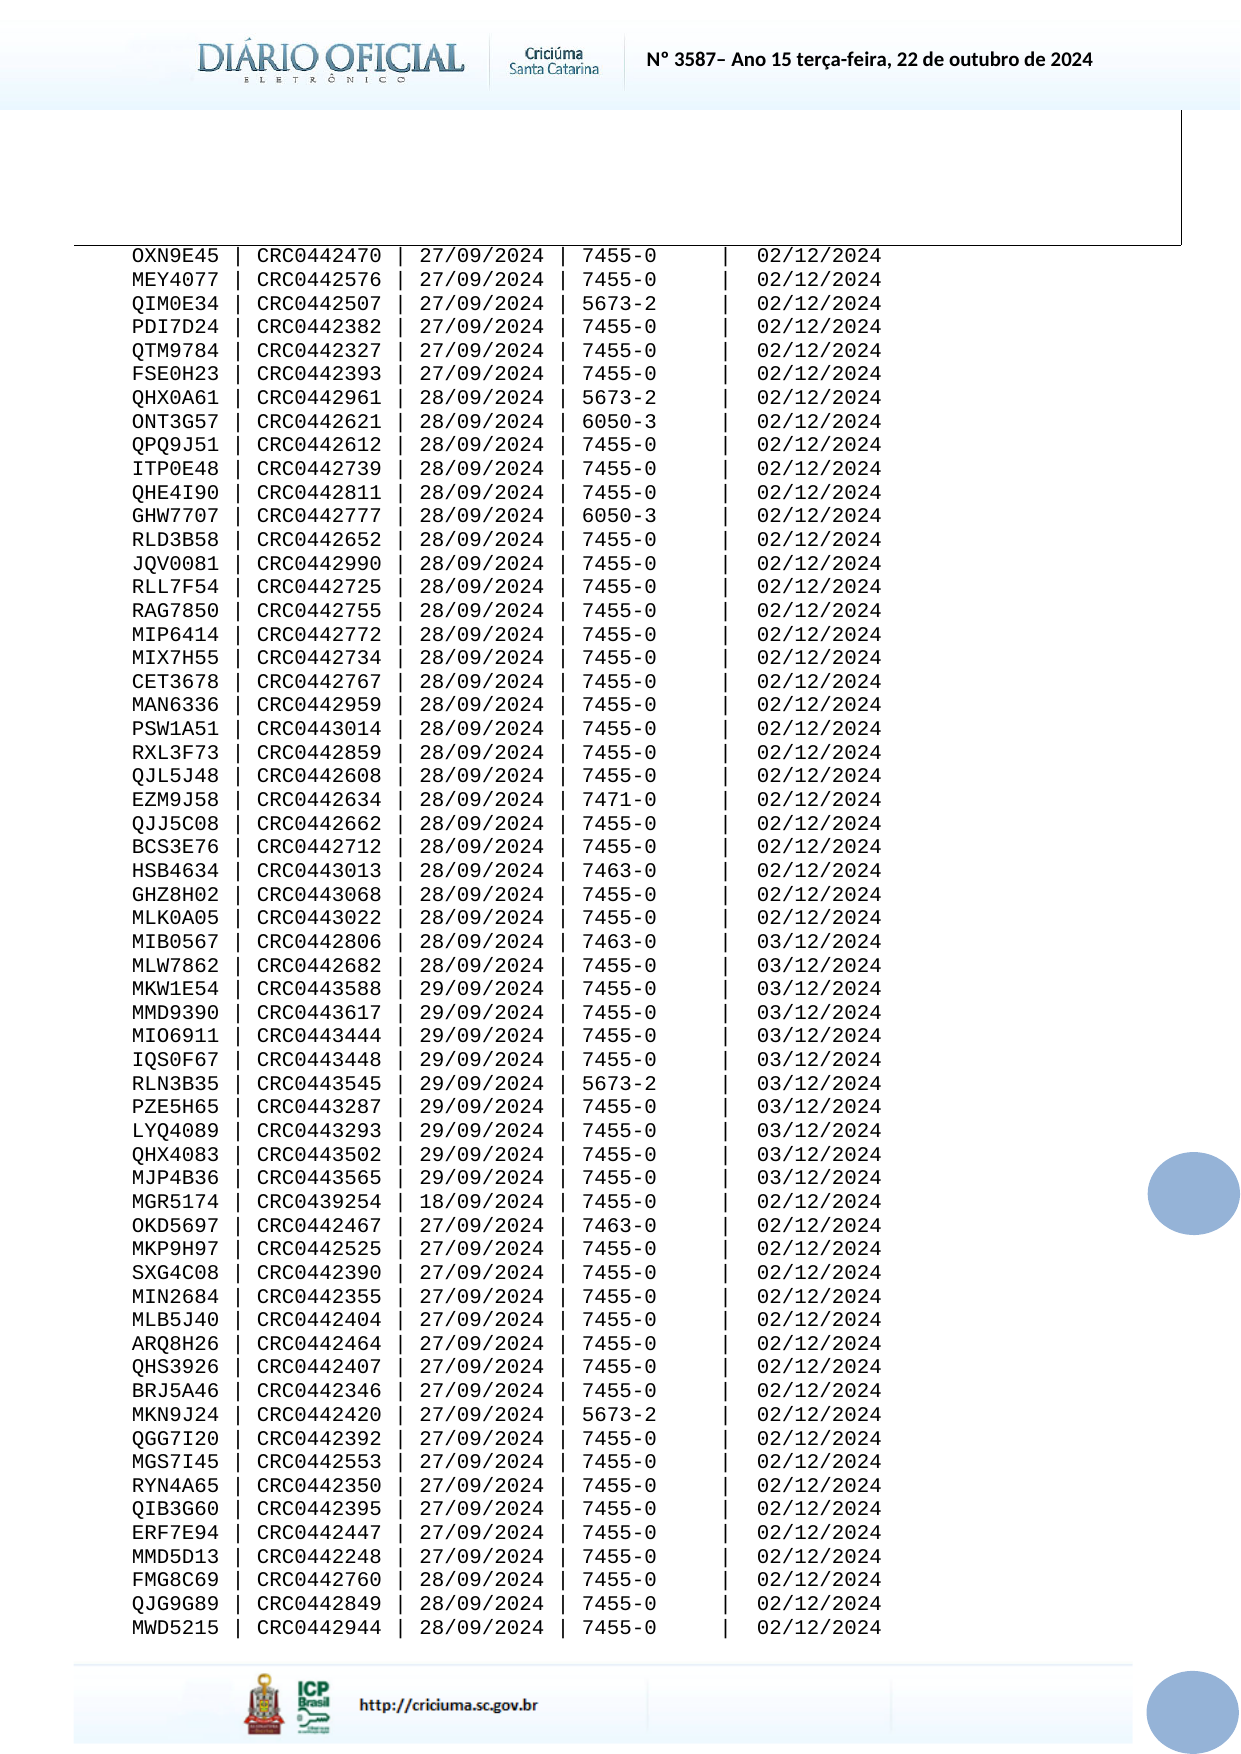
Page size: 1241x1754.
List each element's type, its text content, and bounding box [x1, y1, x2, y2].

text SXG4C08 | CRC0442390 | 27/09/2024 | 7455-0 | 02/12/2024 [44, 1262, 1181, 1286]
text QJG9G89 | CRC0442849 | 28/09/2024 | 7455-0 | 02/12/2024 [44, 1593, 1181, 1617]
text BRJ5A46 | CRC0442346 | 27/09/2024 | 7455-0 | 02/12/2024 [44, 1380, 1181, 1404]
text OKD5697 | CRC0442467 | 27/09/2024 | 7463-0 | 02/12/2024 [44, 1215, 1181, 1238]
text QPQ9J51 | CRC0442612 | 28/09/2024 | 7455-0 | 02/12/2024 [44, 434, 1181, 458]
text QHX4083 | CRC0443502 | 29/09/2024 | 7455-0 | 03/12/2024 [44, 1144, 1181, 1167]
text PSW1A51 | CRC0443014 | 28/09/2024 | 7455-0 | 02/12/2024 [44, 718, 1181, 742]
text PDI7D24 | CRC0442382 | 27/09/2024 | 7455-0 | 02/12/2024 [44, 316, 1181, 340]
text MIP6414 | CRC0442772 | 28/09/2024 | 7455-0 | 02/12/2024 [44, 623, 1181, 647]
text GHZ8H02 | CRC0443068 | 28/09/2024 | 7455-0 | 02/12/2024 [44, 884, 1181, 907]
text MKP9H97 | CRC0442525 | 27/09/2024 | 7455-0 | 02/12/2024 [44, 1238, 1181, 1262]
text JQV0081 | CRC0442990 | 28/09/2024 | 7455-0 | 02/12/2024 [44, 553, 1181, 576]
text FSE0H23 | CRC0442393 | 27/09/2024 | 7455-0 | 02/12/2024 [44, 363, 1181, 387]
text MGS7I45 | CRC0442553 | 27/09/2024 | 7455-0 | 02/12/2024 [44, 1451, 1181, 1475]
text EZM9J58 | CRC0442634 | 28/09/2024 | 7471-0 | 02/12/2024 [44, 789, 1181, 813]
text MIN2684 | CRC0442355 | 27/09/2024 | 7455-0 | 02/12/2024 [44, 1286, 1181, 1309]
text ITP0E48 | CRC0442739 | 28/09/2024 | 7455-0 | 02/12/2024 [44, 458, 1181, 482]
text MMD5D13 | CRC0442248 | 27/09/2024 | 7455-0 | 02/12/2024 [44, 1546, 1181, 1569]
text MGR5174 | CRC0439254 | 18/09/2024 | 7455-0 | 02/12/2024 [44, 1191, 1153, 1215]
text MIX7H55 | CRC0442734 | 28/09/2024 | 7455-0 | 02/12/2024 [44, 647, 1181, 671]
text MEY4077 | CRC0442576 | 27/09/2024 | 7455-0 | 02/12/2024 [44, 269, 1181, 292]
text QGG7I20 | CRC0442392 | 27/09/2024 | 7455-0 | 02/12/2024 [44, 1427, 1181, 1451]
text MKN9J24 | CRC0442420 | 27/09/2024 | 5673-2 | 02/12/2024 [44, 1404, 1181, 1427]
text MLW7862 | CRC0442682 | 28/09/2024 | 7455-0 | 03/12/2024 [44, 954, 1181, 978]
text RLD3B58 | CRC0442652 | 28/09/2024 | 7455-0 | 02/12/2024 [44, 529, 1181, 553]
text ARQ8H26 | CRC0442464 | 27/09/2024 | 7455-0 | 02/12/2024 [44, 1333, 1181, 1357]
text ONT3G57 | CRC0442621 | 28/09/2024 | 6050-3 | 02/12/2024 [44, 411, 1181, 434]
text MAN6336 | CRC0442959 | 28/09/2024 | 7455-0 | 02/12/2024 [44, 694, 1181, 718]
text IQS0F67 | CRC0443448 | 29/09/2024 | 7455-0 | 03/12/2024 [44, 1049, 1181, 1073]
text PZE5H65 | CRC0443287 | 29/09/2024 | 7455-0 | 03/12/2024 [44, 1096, 1181, 1120]
text QJJ5C08 | CRC0442662 | 28/09/2024 | 7455-0 | 02/12/2024 [44, 813, 1181, 836]
text MKW1E54 | CRC0443588 | 29/09/2024 | 7455-0 | 03/12/2024 [44, 978, 1181, 1002]
text MWD5215 | CRC0442944 | 28/09/2024 | 7455-0 | 02/12/2024 [44, 1617, 1181, 1640]
text GHW7707 | CRC0442777 | 28/09/2024 | 6050-3 | 02/12/2024 [44, 505, 1181, 529]
text RLL7F54 | CRC0442725 | 28/09/2024 | 7455-0 | 02/12/2024 [44, 576, 1181, 600]
text QHS3926 | CRC0442407 | 27/09/2024 | 7455-0 | 02/12/2024 [44, 1357, 1181, 1380]
text QIB3G60 | CRC0442395 | 27/09/2024 | 7455-0 | 02/12/2024 [44, 1498, 1181, 1522]
text MIO6911 | CRC0443444 | 29/09/2024 | 7455-0 | 03/12/2024 [44, 1026, 1181, 1049]
text MMD9390 | CRC0443617 | 29/09/2024 | 7455-0 | 03/12/2024 [44, 1002, 1181, 1026]
text QHE4I90 | CRC0442811 | 28/09/2024 | 7455-0 | 02/12/2024 [44, 482, 1181, 505]
text RAG7850 | CRC0442755 | 28/09/2024 | 7455-0 | 02/12/2024 [44, 600, 1181, 623]
text OXN9E45 | CRC0442470 | 27/09/2024 | 7455-0 | 02/12/2024 [44, 245, 1181, 269]
text LYQ4089 | CRC0443293 | 29/09/2024 | 7455-0 | 03/12/2024 [44, 1120, 1181, 1144]
text RXL3F73 | CRC0442859 | 28/09/2024 | 7455-0 | 02/12/2024 [44, 742, 1181, 765]
text QIM0E34 | CRC0442507 | 27/09/2024 | 5673-2 | 02/12/2024 [44, 292, 1181, 316]
text FMG8C69 | CRC0442760 | 28/09/2024 | 7455-0 | 02/12/2024 [44, 1569, 1181, 1593]
text CET3678 | CRC0442767 | 28/09/2024 | 7455-0 | 02/12/2024 [44, 671, 1181, 694]
text ERF7E94 | CRC0442447 | 27/09/2024 | 7455-0 | 02/12/2024 [44, 1522, 1181, 1546]
text QTM9784 | CRC0442327 | 27/09/2024 | 7455-0 | 02/12/2024 [44, 340, 1181, 363]
text MIB0567 | CRC0442806 | 28/09/2024 | 7463-0 | 03/12/2024 [44, 931, 1181, 954]
text HSB4634 | CRC0443013 | 28/09/2024 | 7463-0 | 02/12/2024 [44, 860, 1181, 884]
text QHX0A61 | CRC0442961 | 28/09/2024 | 5673-2 | 02/12/2024 [44, 387, 1181, 411]
text RYN4A65 | CRC0442350 | 27/09/2024 | 7455-0 | 02/12/2024 [44, 1475, 1181, 1498]
text MJP4B36 | CRC0443565 | 29/09/2024 | 7455-0 | 03/12/2024 [44, 1167, 1157, 1191]
text MLK0A05 | CRC0443022 | 28/09/2024 | 7455-0 | 02/12/2024 [44, 907, 1181, 931]
text RLN3B35 | CRC0443545 | 29/09/2024 | 5673-2 | 03/12/2024 [44, 1073, 1181, 1096]
text MLB5J40 | CRC0442404 | 27/09/2024 | 7455-0 | 02/12/2024 [44, 1309, 1181, 1333]
text BCS3E76 | CRC0442712 | 28/09/2024 | 7455-0 | 02/12/2024 [44, 836, 1181, 860]
text QJL5J48 | CRC0442608 | 28/09/2024 | 7455-0 | 02/12/2024 [44, 765, 1181, 789]
